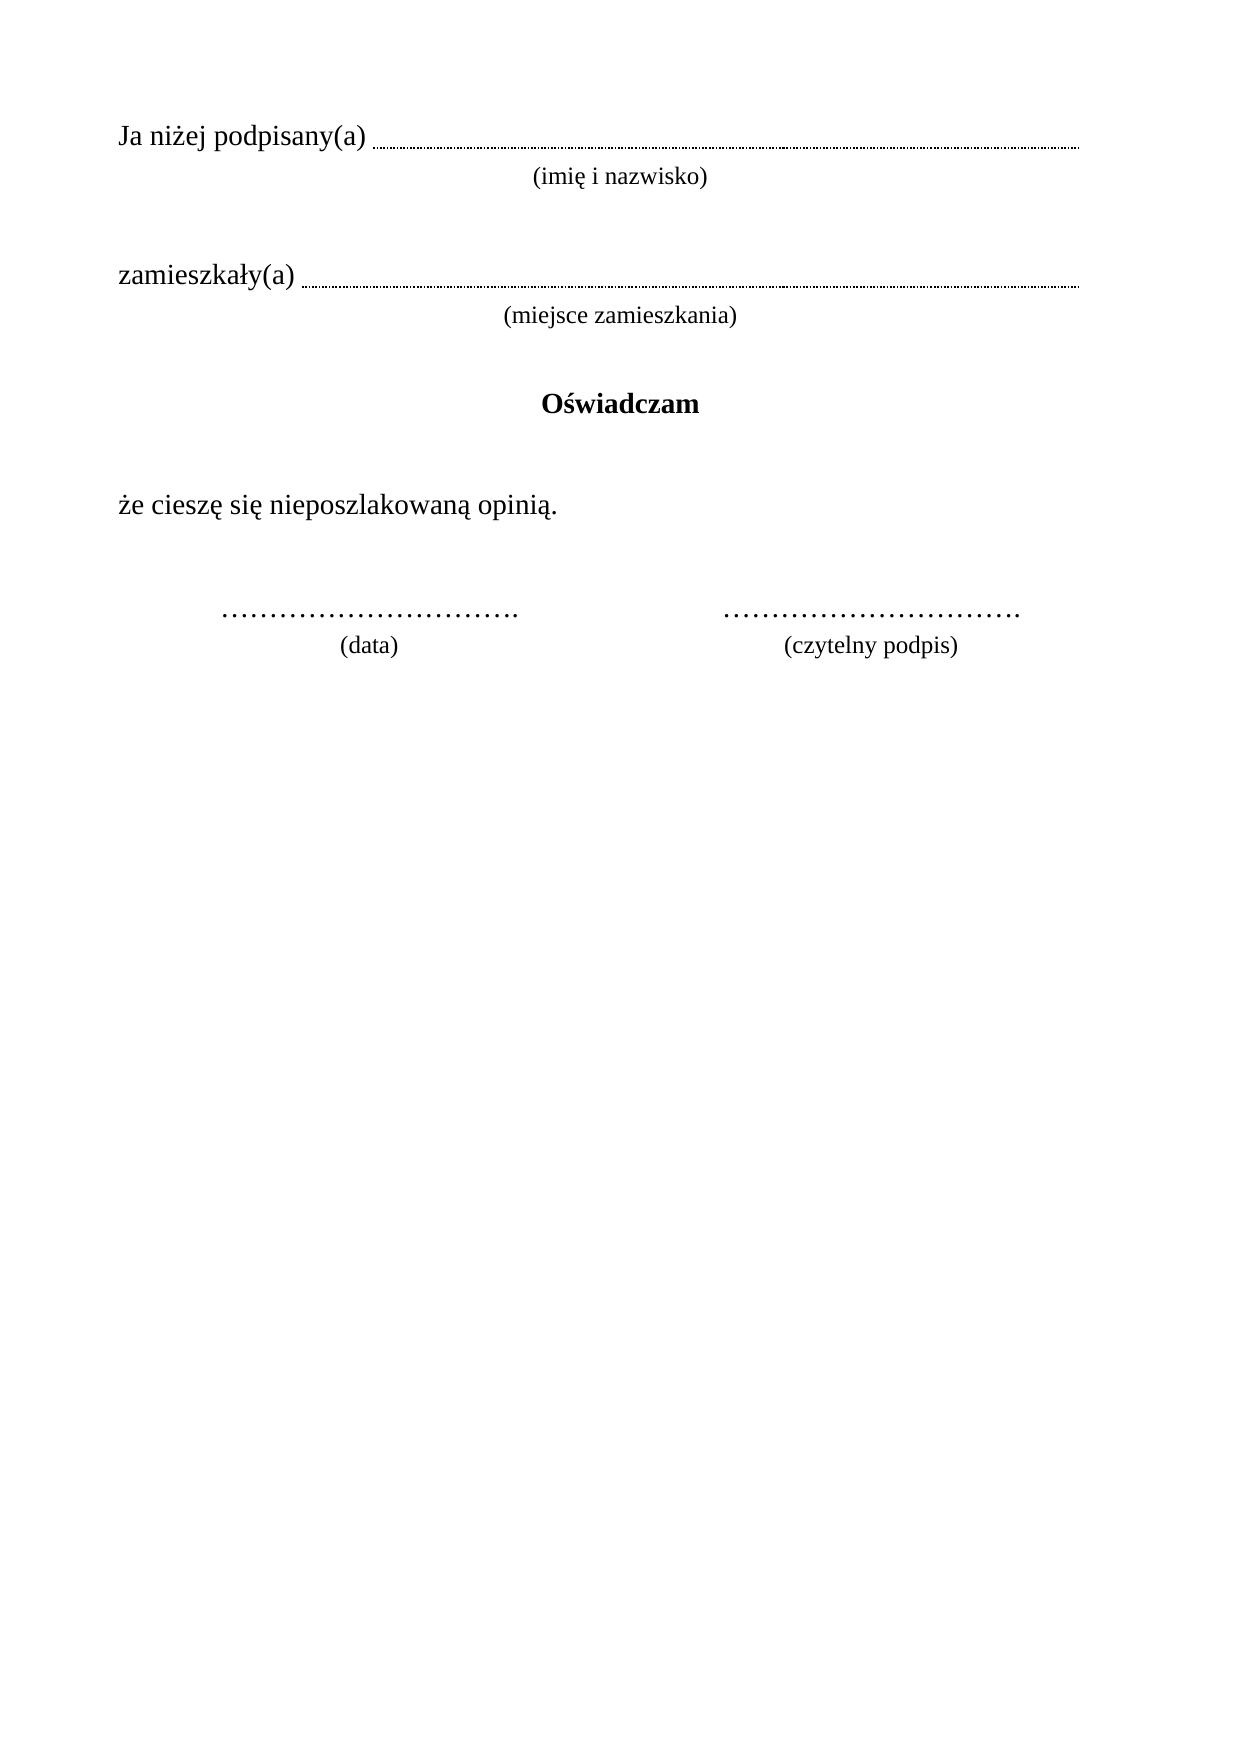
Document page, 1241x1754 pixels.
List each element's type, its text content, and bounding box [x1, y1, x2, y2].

text (imię i nazwisko) [118, 161, 1122, 190]
table_cell (data) [118, 627, 620, 662]
text zamieszkały(a) [118, 257, 1122, 291]
text Ja niżej podpisany(a) [118, 118, 1122, 152]
table_header …………………………. [118, 588, 620, 627]
text (miejsce zamieszkania) [118, 300, 1122, 329]
text że cieszę się nieposzlakowaną opinią. [118, 487, 1122, 521]
table_header …………………………. [620, 588, 1122, 627]
text Oświadczam [118, 386, 1122, 420]
table_cell (czytelny podpis) [620, 627, 1122, 662]
